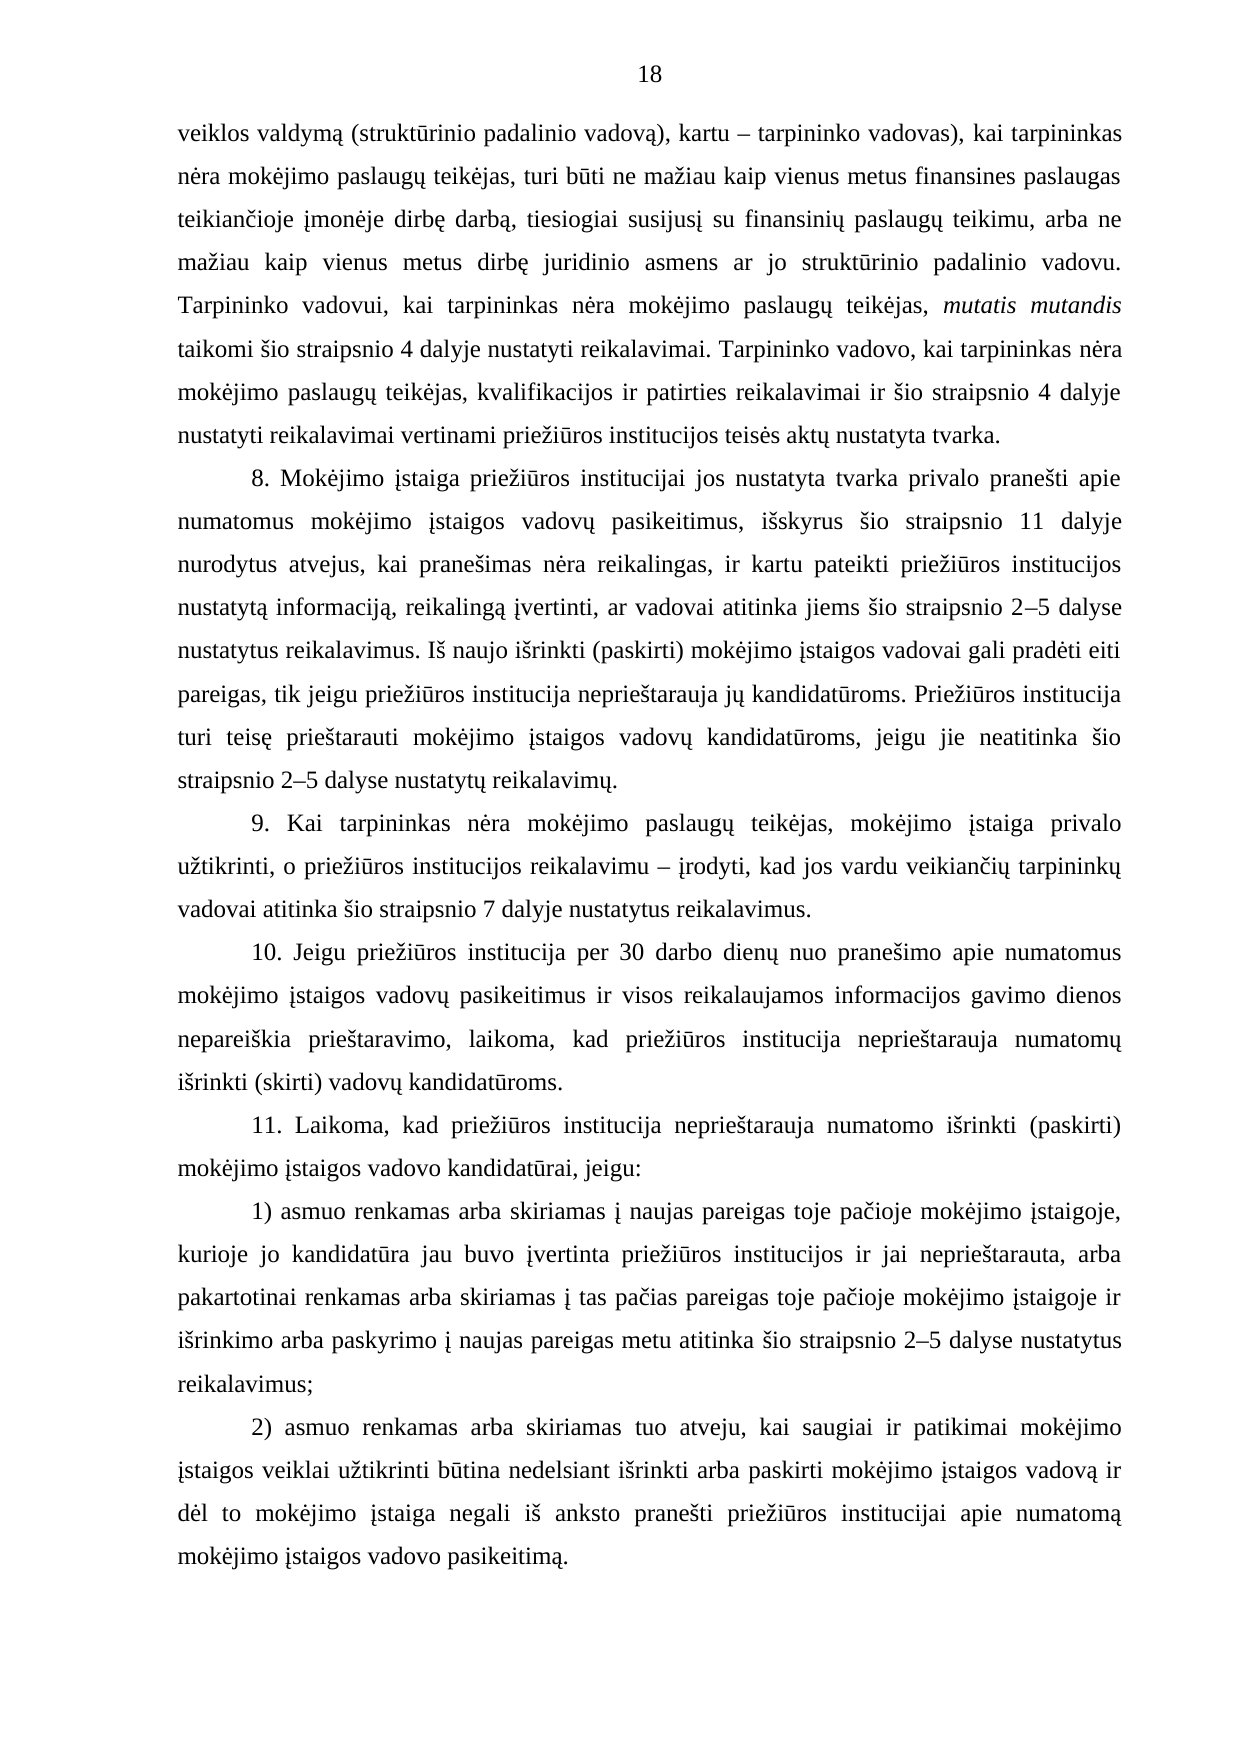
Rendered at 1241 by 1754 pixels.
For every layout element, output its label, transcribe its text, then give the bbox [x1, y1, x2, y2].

text 8. Mokėjimo įstaiga priežiūros institucijai jos nustatyta tvarka privalo pranešti apie numatomus mokėjimo įstaigos vadovų pasikeitimus, išskyrus šio straipsnio 11 dalyje nurodytus atvejus, kai pranešimas nėra reikalingas, ir kartu pateikti priežiūros institucijos nustatytą informaciją, reikalingą įvertinti, ar vadovai atitinka jiems šio straipsnio 2–5 dalyse nustatytus reikalavimus. Iš naujo išrinkti (paskirti) mokėjimo įstaigos vadovai gali pradėti eiti pareigas, tik jeigu priežiūros institucija neprieštarauja jų kandidatūroms. Priežiūros institucija turi teisę prieštarauti mokėjimo įstaigos vadovų kandidatūroms, jeigu jie neatitinka šio straipsnio 2–5 dalyse nustatytų reikalavimų. [177, 463, 1122, 794]
text 2) asmuo renkamas arba skiriamas tuo atveju, kai saugiai ir patikimai mokėjimo įstaigos veiklai užtikrinti būtina nedelsiant išrinkti arba paskirti mokėjimo įstaigos vadovą ir dėl to mokėjimo įstaiga negali iš anksto pranešti priežiūros institucijai apie numatomą mokėjimo įstaigos vadovo pasikeitimą. [177, 1412, 1122, 1570]
text 9. Kai tarpininkas nėra mokėjimo paslaugų teikėjas, mokėjimo įstaiga privalo užtikrinti, o priežiūros institucijos reikalavimu – įrodyti, kad jos vardu veikiančių tarpininkų vadovai atitinka šio straipsnio 7 dalyje nustatytus reikalavimus. [177, 808, 1122, 923]
text 10. Jeigu priežiūros institucija per 30 darbo dienų nuo pranešimo apie numatomus mokėjimo įstaigos vadovų pasikeitimus ir visos reikalaujamos informacijos gavimo dienos nepareiškia prieštaravimo, laikoma, kad priežiūros institucija neprieštarauja numatomų išrinkti (skirti) vadovų kandidatūroms. [177, 937, 1122, 1096]
text 1) asmuo renkamas arba skiriamas į naujas pareigas toje pačioje mokėjimo įstaigoje, kurioje jo kandidatūra jau buvo įvertinta priežiūros institucijos ir jai neprieštarauta, arba pakartotinai renkamas arba skiriamas į tas pačias pareigas toje pačioje mokėjimo įstaigoje ir išrinkimo arba paskyrimo į naujas pareigas metu atitinka šio straipsnio 2–5 dalyse nustatytus reikalavimus; [177, 1196, 1122, 1397]
text 11. Laikoma, kad priežiūros institucija neprieštarauja numatomo išrinkti (paskirti) mokėjimo įstaigos vadovo kandidatūrai, jeigu: [177, 1110, 1122, 1182]
text veiklos valdymą (struktūrinio padalinio vadovą), kartu – tarpininko vadovas), kai tarpininkas nėra mokėjimo paslaugų teikėjas, turi būti ne mažiau kaip vienus metus finansines paslaugas teikiančioje įmonėje dirbę darbą, tiesiogiai susijusį su finansinių paslaugų teikimu, arba ne mažiau kaip vienus metus dirbę juridinio asmens ar jo struktūrinio padalinio vadovu. Tarpininko vadovui, kai tarpininkas nėra mokėjimo paslaugų teikėjas, mutatis mutandis taikomi šio straipsnio 4 dalyje nustatyti reikalavimai. Tarpininko vadovo, kai tarpininkas nėra mokėjimo paslaugų teikėjas, kvalifikacijos ir patirties reikalavimai ir šio straipsnio 4 dalyje nustatyti reikalavimai vertinami priežiūros institucijos teisės aktų nustatyta tvarka. [177, 118, 1122, 449]
